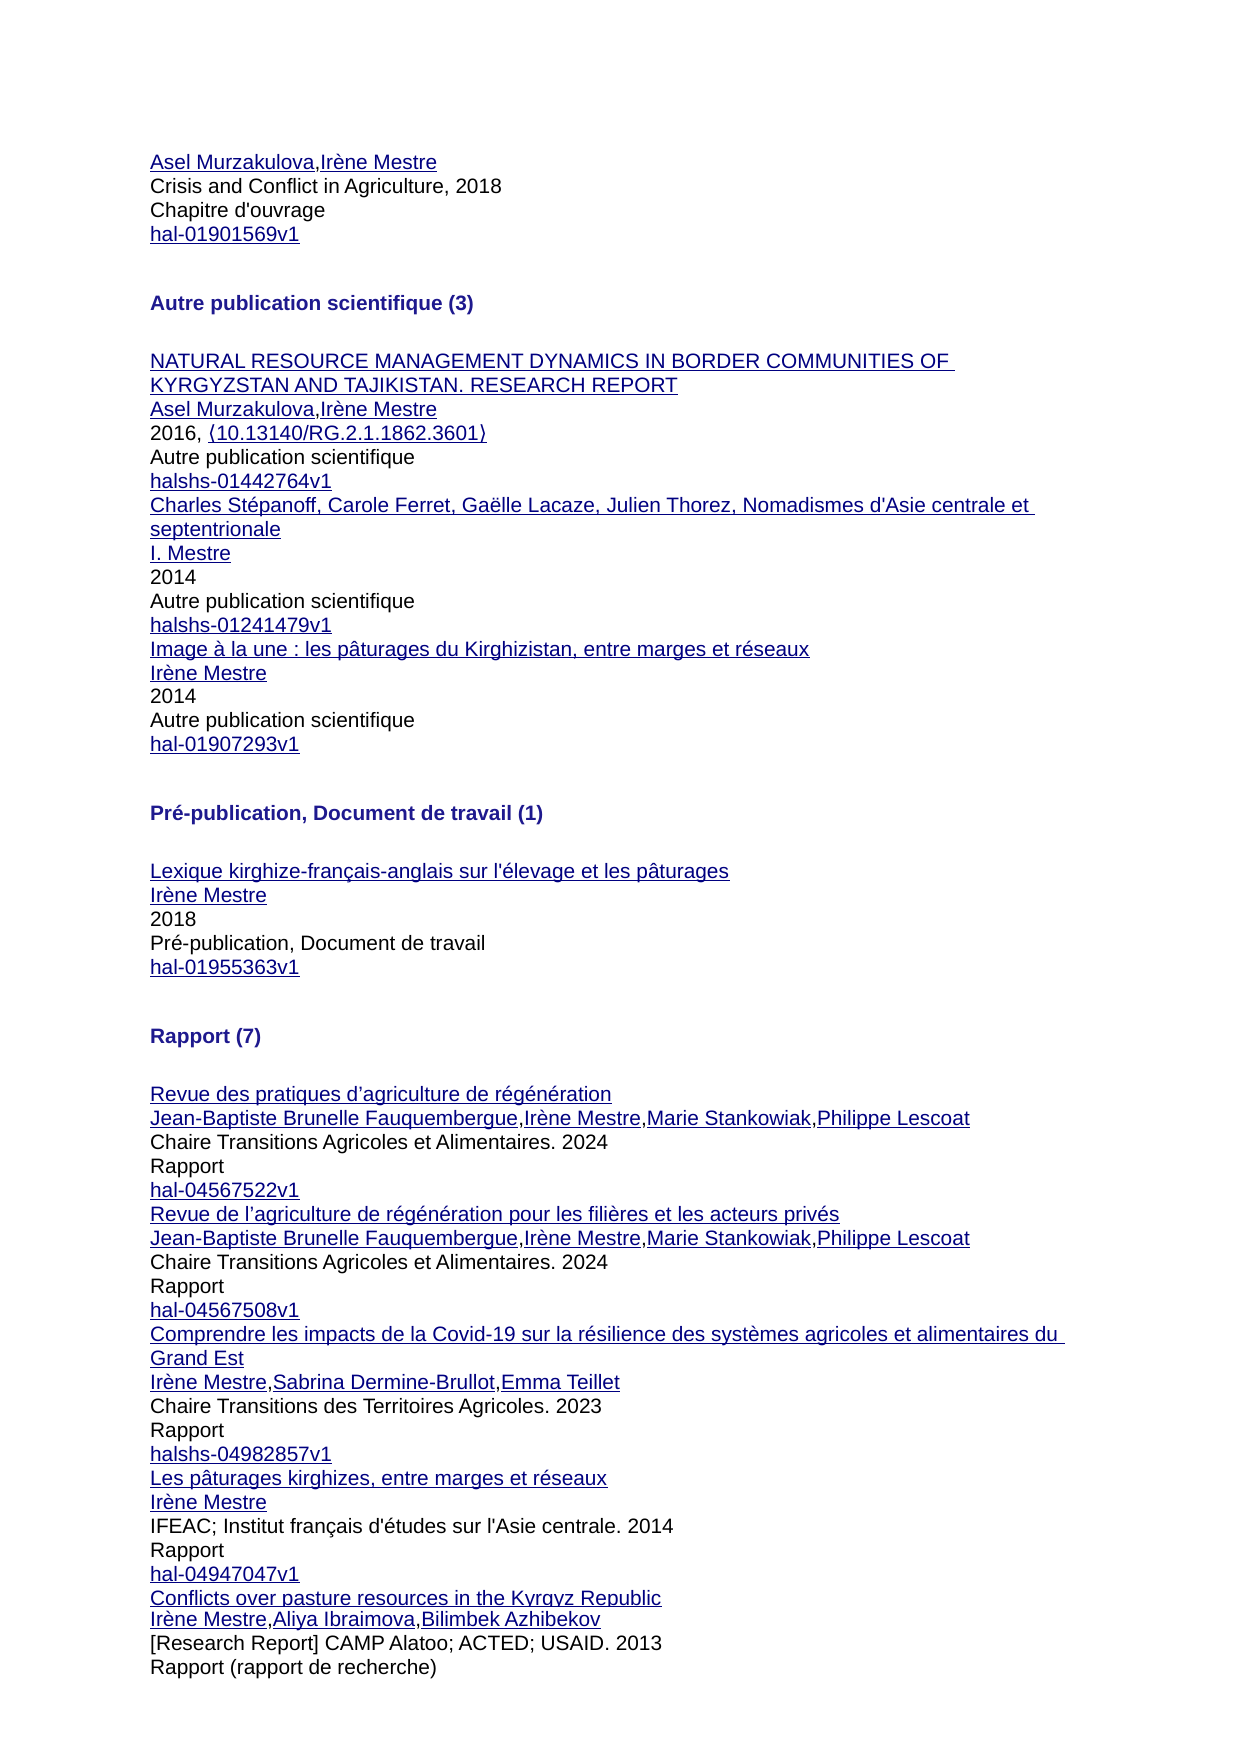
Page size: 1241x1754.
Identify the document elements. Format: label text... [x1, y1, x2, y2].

table_cell Comprendre les impacts de la Covid-19 sur la résilience des systèmes agricoles et alimentaires du Grand Est Irène Mestre,Sabrina Dermine-Brullot,Emma Teillet Chaire Transitions des Territoires Agricoles. 2023 Rapport halshs-04982857v1 [150, 1322, 1090, 1466]
table_cell Les pâturages kirghizes, entre marges et réseaux Irène Mestre IFEAC; Institut français d'études sur l'Asie centrale. 2014 Rapport hal-04947047v1 [150, 1466, 1090, 1585]
table_header Lexique kirghize-français-anglais sur l'élevage et les pâturages Irène Mestre 2018 Pré-publication, Document de travail hal-01955363v1 [150, 859, 1090, 979]
table_cell Image à la une : les pâturages du Kirghizistan, entre marges et réseaux Irène Mestre 2014 Autre publication scientifique hal-01907293v1 [150, 636, 1090, 756]
subtitle Rapport (7) [150, 1024, 1090, 1048]
table_cell Charles Stépanoff, Carole Ferret, Gaëlle Lacaze, Julien Thorez, Nomadismes d'Asie centrale et septentrionale I. Mestre 2014 Autre publication scientifique halshs-01241479v1 [150, 493, 1090, 636]
subtitle Autre publication scientifique (3) [150, 291, 1090, 314]
subtitle Pré-publication, Document de travail (1) [150, 801, 1090, 825]
table_cell Revue de l’agriculture de régénération pour les filières et les acteurs privés Jean-Baptiste Brunelle Fauquembergue,Irène Mestre,Marie Stankowiak,Philippe Lescoat Chaire Transitions Agricoles et Alimentaires. 2024 Rapport hal-04567508v1 [150, 1202, 1090, 1322]
table_cell Asel Murzakulova,Irène Mestre Crisis and Conflict in Agriculture, 2018 Chapitre d'ouvrage hal-01901569v1 [150, 150, 1090, 246]
table_header Revue des pratiques d’agriculture de régénération Jean-Baptiste Brunelle Fauquembergue,Irène Mestre,Marie Stankowiak,Philippe Lescoat Chaire Transitions Agricoles et Alimentaires. 2024 Rapport hal-04567522v1 [150, 1082, 1090, 1202]
table_cell Conflicts over pasture resources in the Kyrgyz Republic Irène Mestre,Aliya Ibraimova,Bilimbek Azhibekov [Research Report] CAMP Alatoo; ACTED; USAID. 2013 Rapport (rapport de recherche) [150, 1585, 1090, 1679]
table_header NATURAL RESOURCE MANAGEMENT DYNAMICS IN BORDER COMMUNITIES OF KYRGYZSTAN AND TAJIKISTAN. RESEARCH REPORT Asel Murzakulova,Irène Mestre 2016, ⟨10.13140/RG.2.1.1862.3601⟩ Autre publication scientifique halshs-01442764v1 [150, 349, 1090, 493]
